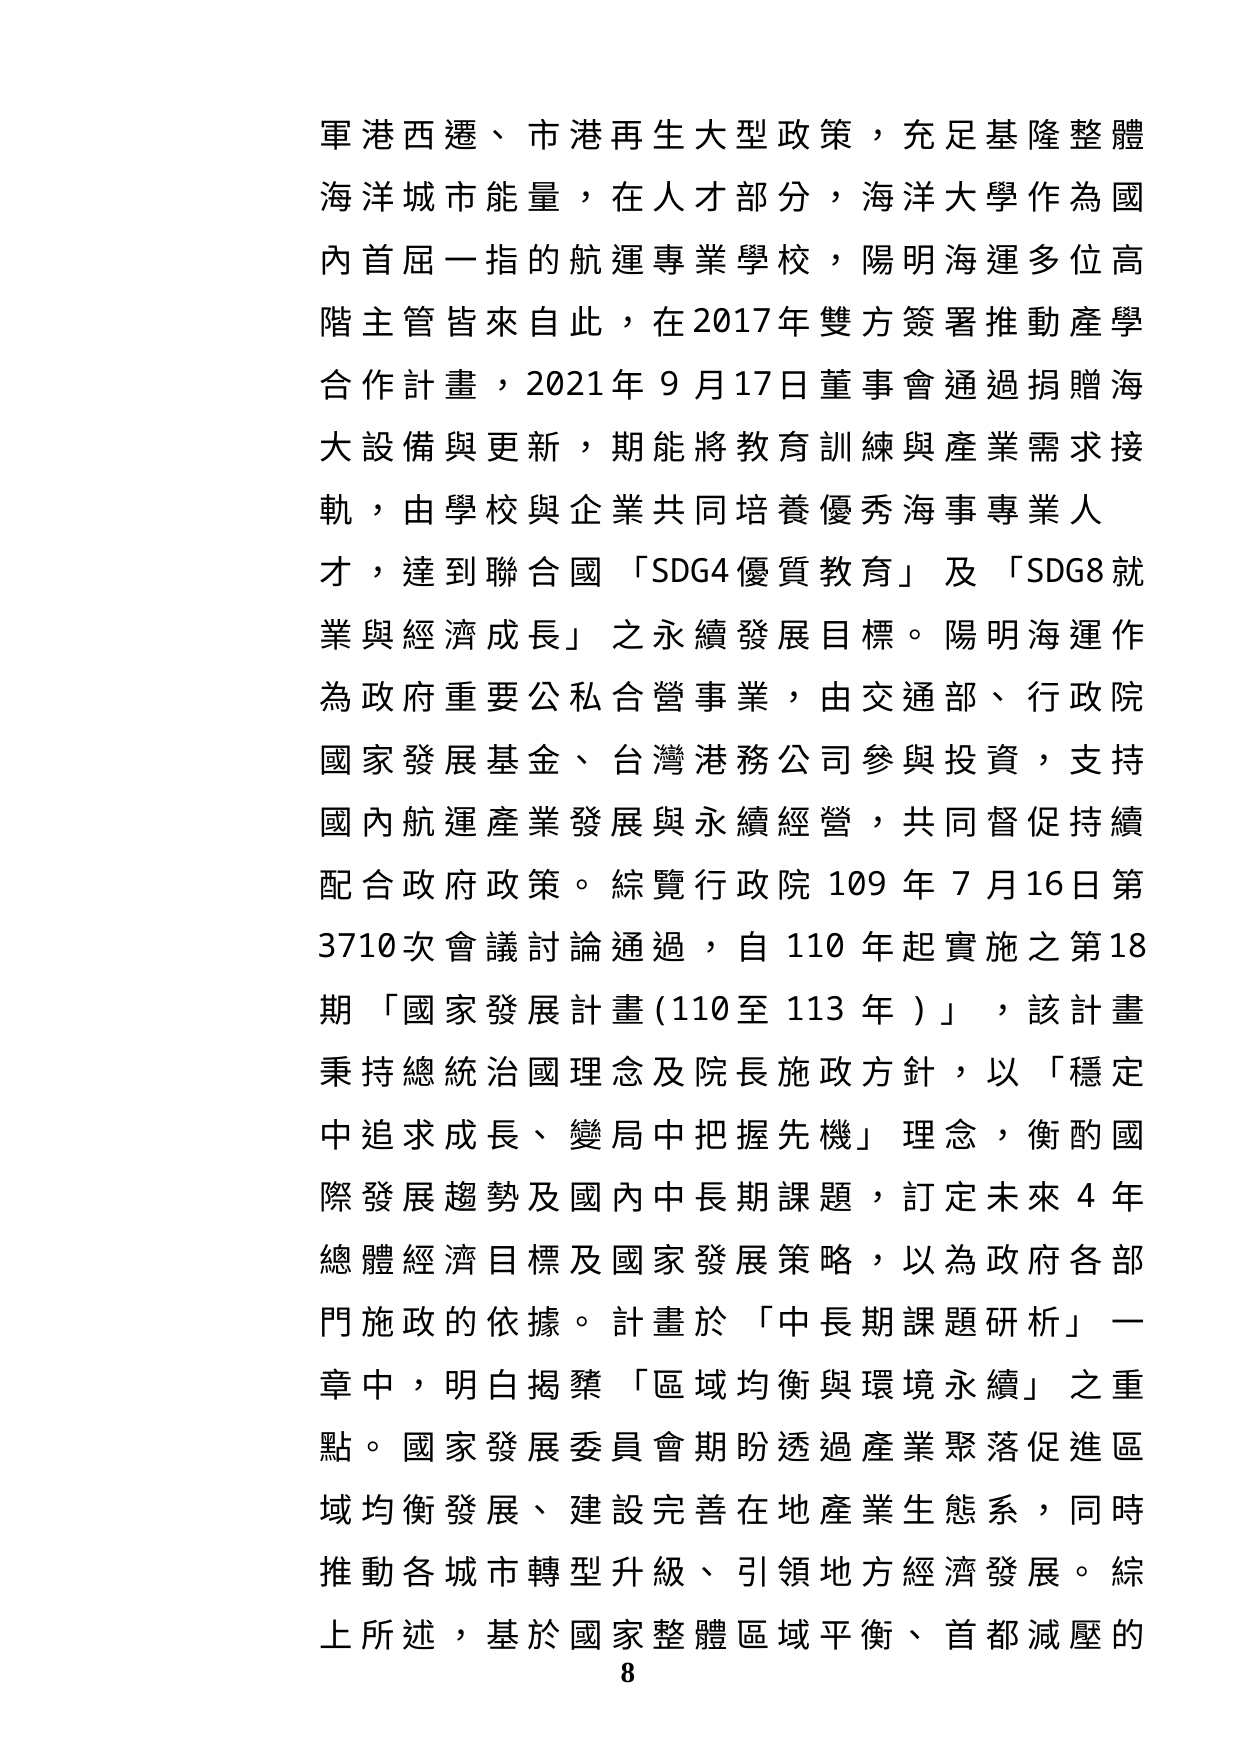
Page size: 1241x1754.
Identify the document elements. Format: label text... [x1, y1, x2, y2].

list 軍港西遷、市港再生大型政策，充足基隆整體海洋城市能量，在人才部分，海洋大學作為國內首屈一指的航運專業學校，陽明海運多位高階主管皆來自此，在2017年雙方簽署推動產學合作計畫，2021年9月17日董事會通過捐贈海大設備與更新，期能將教育訓練與產業需求接軌，由學校與企業共同培養優秀海事專業人才，達到聯合國「SDG4優質教育」及「SDG8就業與經濟成長」之永續發展目標。陽明海運作為政府重要公私合營事業，由交通部、行政院國家發展基金、台灣港務公司參與投資，支持國內航運產業發展與永續經營，共同督促持續配合政府政策。綜覽行政院109年7月16日第3710次會議討論通過，自110年起實施之第18期「國家發展計畫(110至113年)」，該計畫秉持總統治國理念及院長施政方針，以「穩定中追求成長、變局中把握先機」理念，衡酌國際發展趨勢及國內中長期課題，訂定未來4年總體經濟目標及國家發展策略，以為政府各部門施政的依據。計畫於「中長期課題研析」一章中，明白揭櫫「區域均衡與環境永續」之重點。國家發展委員會期盼透過產業聚落促進區域均衡發展、建設完善在地產業生態系，同時推動各城市轉型升級、引領地方經濟發展。綜上所述，基於國家整體區域平衡、首都減壓的 [138, 91, 1148, 1653]
